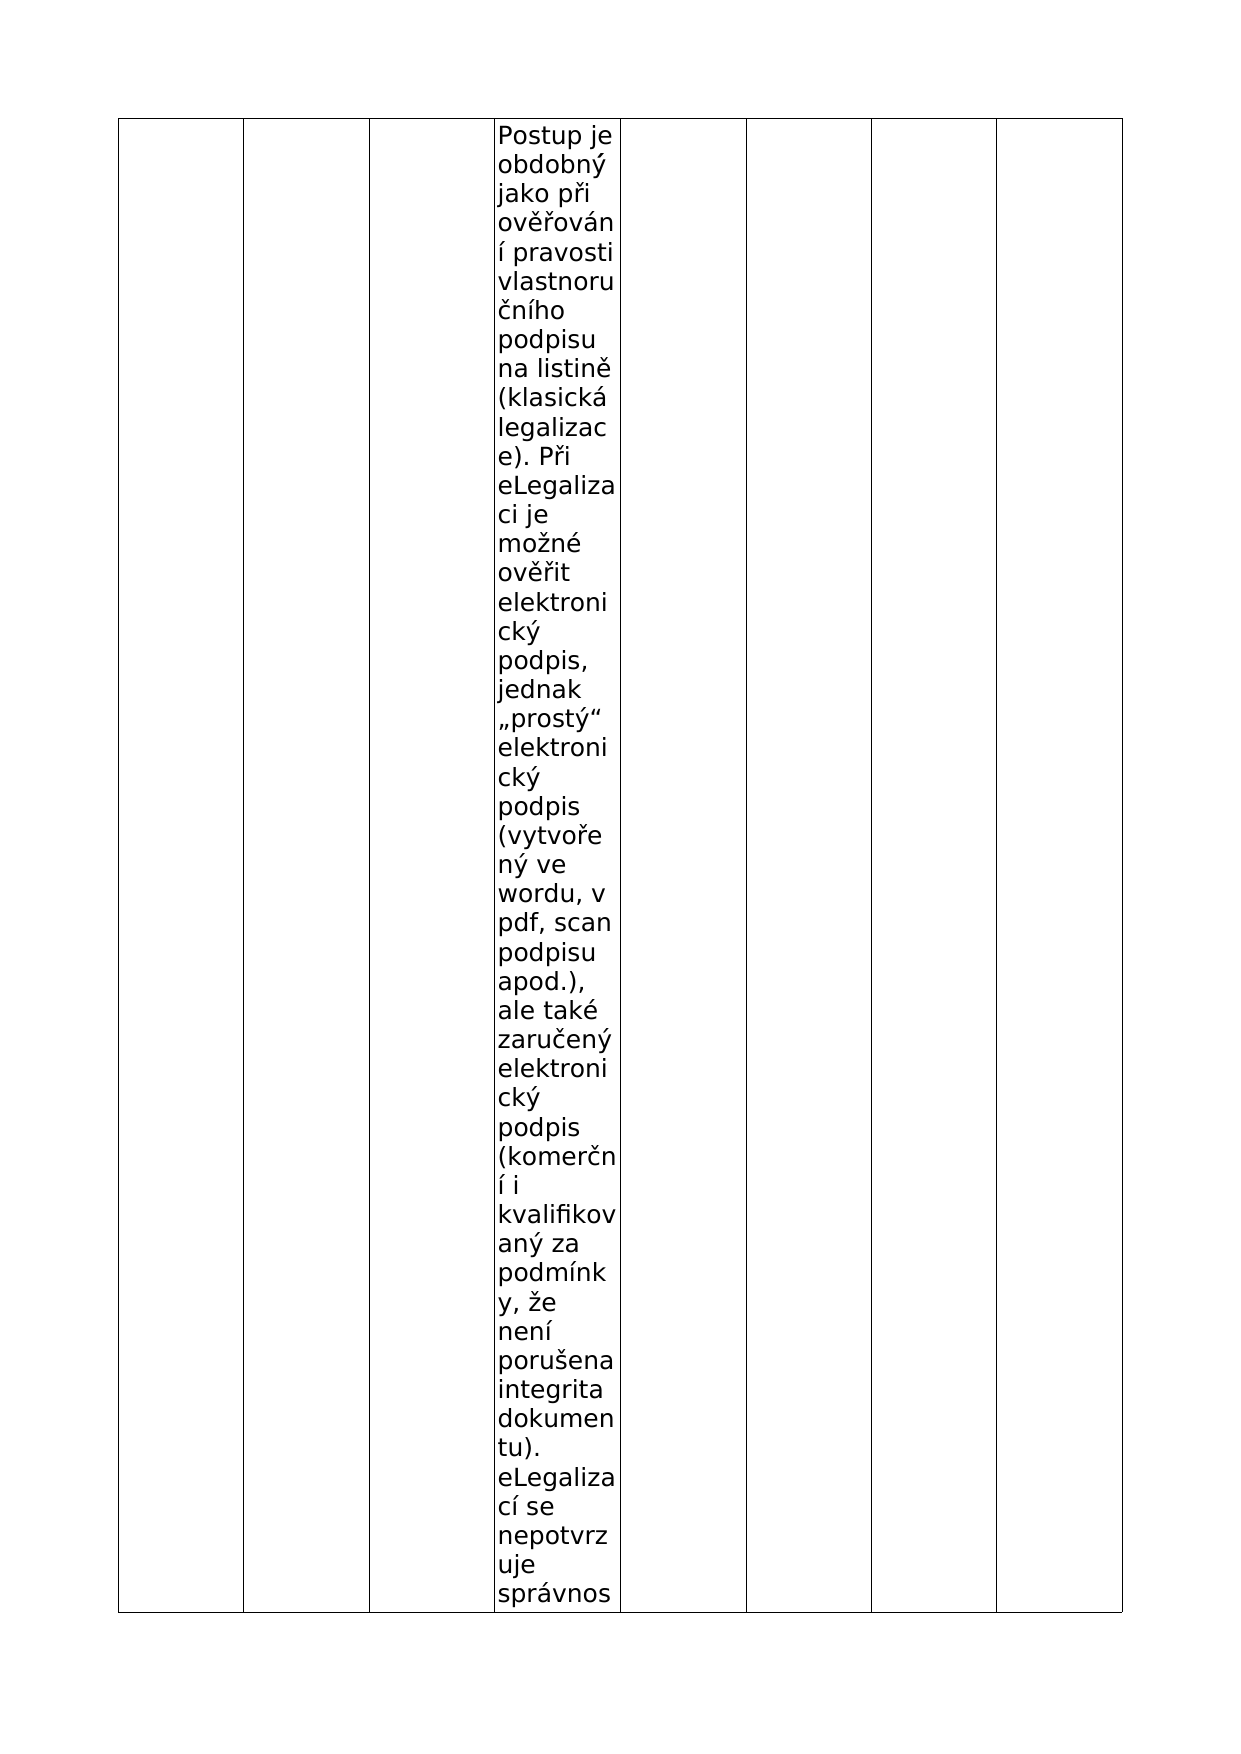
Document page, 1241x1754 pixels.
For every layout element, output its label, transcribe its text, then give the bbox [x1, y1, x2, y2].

table_cell [244, 119, 369, 1612]
table_cell [119, 119, 243, 1612]
table_cell [621, 119, 746, 1612]
table_cell [872, 119, 996, 1612]
table_cell Postup je obdobný́ jako při ověřování pravosti vlastnoručního podpisu na listině (klasická legalizace). Při eLegalizaci je možné ověřit elektronický podpis, jednak „prostý“ elektronický podpis (vytvořený ve wordu, v pdf, scan podpisu apod.), ale také zaručený elektronický podpis (komerční i kvalifikovaný za podmínky, že není porušena integrita dokumentu). eLegalizací se nepotvrzuje správnos [495, 119, 620, 1612]
table_cell [370, 119, 494, 1612]
table_cell [747, 119, 871, 1612]
table_cell [997, 119, 1122, 1612]
